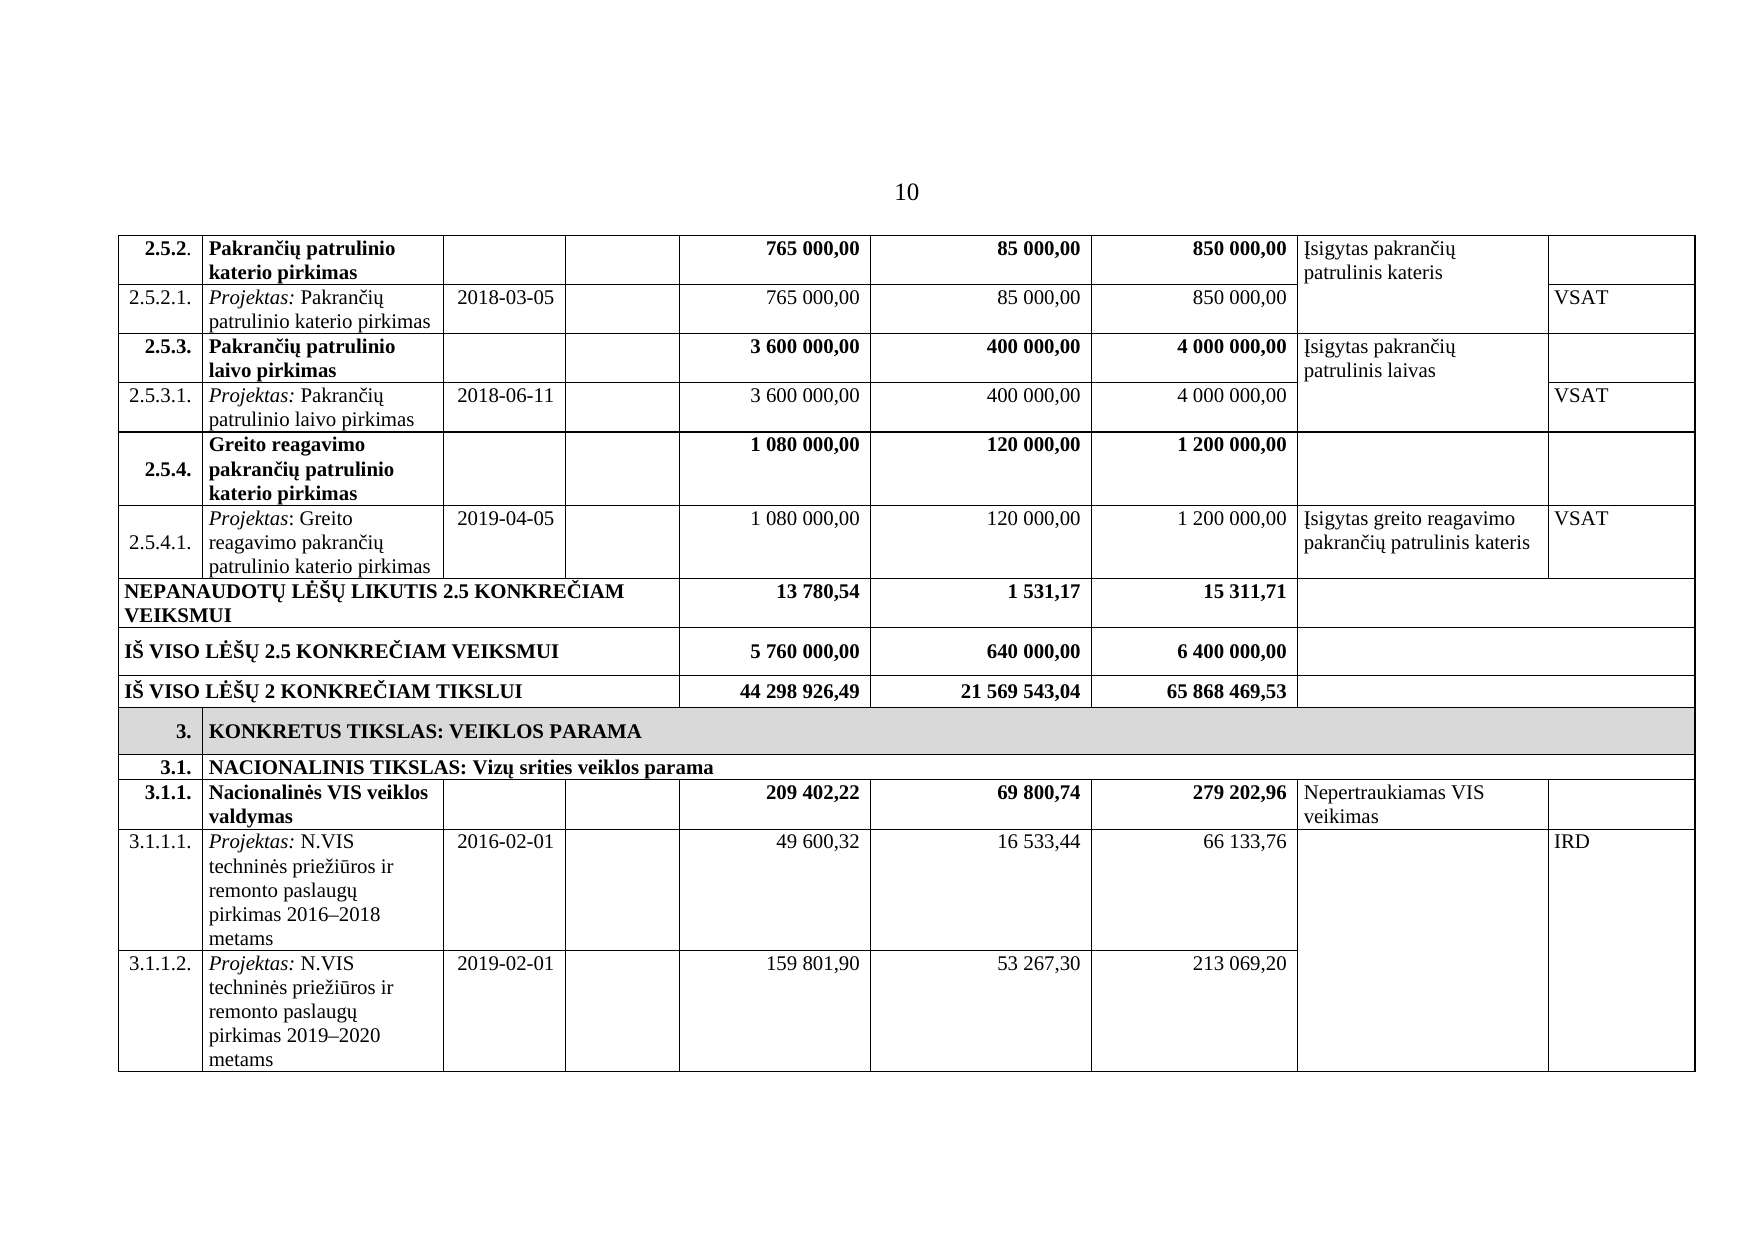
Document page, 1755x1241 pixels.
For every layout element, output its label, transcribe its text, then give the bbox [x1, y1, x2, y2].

table_cell 85 000,00 [871, 285, 1091, 333]
table_cell [566, 334, 679, 382]
table_cell 85 000,00 [871, 236, 1091, 284]
table_cell 2019-02-01 [444, 951, 565, 1071]
table_cell Įsigytas pakrančių patrulinis laivas [1298, 334, 1548, 382]
table_cell IŠ VISO LĖŠŲ 2.5 KONKREČIAM VEIKSMUI [119, 628, 679, 674]
table_cell [444, 780, 565, 828]
table_cell 1 531,17 [871, 579, 1091, 627]
table_cell 65 868 469,53 [1092, 676, 1297, 707]
table_cell 6 400 000,00 [1092, 628, 1297, 674]
table_cell Projektas: Greito reagavimo pakrančių patrulinio katerio pirkimas [203, 506, 443, 578]
table_cell 1 200 000,00 [1092, 433, 1297, 504]
table_cell [1298, 950, 1548, 1071]
table_cell [566, 951, 679, 1071]
table_cell Nepertraukiamas VIS veikimas [1298, 780, 1548, 828]
table_cell 2.5.2. [119, 236, 202, 284]
table_cell 400 000,00 [871, 334, 1091, 382]
table_cell 3. [119, 708, 202, 754]
table_cell 120 000,00 [871, 433, 1091, 504]
table_cell 15 311,71 [1092, 579, 1297, 627]
table_cell [1298, 284, 1548, 333]
table_cell Įsigytas greito reagavimo pakrančių patrulinis kateris [1298, 506, 1548, 578]
table_cell VSAT [1549, 383, 1694, 431]
table_cell NACIONALINIS TIKSLAS: Vizų srities veiklos parama [203, 755, 1694, 779]
table_cell IŠ VISO LĖŠŲ 2 KONKREČIAM TIKSLUI [119, 676, 679, 707]
table_cell [1298, 628, 1694, 674]
table_cell 850 000,00 [1092, 236, 1297, 284]
table_cell 765 000,00 [680, 236, 870, 284]
table_cell Projektas: N.VIS techninės priežiūros ir remonto paslaugų pirkimas 2019–2020 metams [203, 951, 443, 1071]
table_cell 3.1.1.2. [119, 951, 202, 1071]
table_cell Projektas: Pakrančių patrulinio laivo pirkimas [203, 383, 443, 431]
table_cell [444, 433, 565, 504]
table_cell Projektas: Pakrančių patrulinio katerio pirkimas [203, 285, 443, 333]
table_cell Įsigytas pakrančių patrulinis kateris [1298, 236, 1548, 284]
table_cell 209 402,22 [680, 780, 870, 828]
table_cell 2.5.2.1. [119, 285, 202, 333]
table_cell 850 000,00 [1092, 285, 1297, 333]
table_cell 4 000 000,00 [1092, 383, 1297, 431]
table_cell Projektas: N.VIS techninės priežiūros ir remonto paslaugų pirkimas 2016–2018 metams [203, 830, 443, 950]
table_cell [566, 285, 679, 333]
table_cell [1298, 830, 1548, 950]
table_cell 640 000,00 [871, 628, 1091, 674]
table_cell [1549, 433, 1694, 504]
table_cell 1 080 000,00 [680, 433, 870, 504]
table_cell 3.1.1. [119, 780, 202, 828]
table_cell IRD [1549, 830, 1694, 1071]
table_cell [444, 334, 565, 382]
table_cell 2019-04-05 [444, 506, 565, 578]
table_cell 2.5.3.1. [119, 383, 202, 431]
table_cell 2.5.4.1. [119, 506, 202, 578]
table_cell 2.5.3. [119, 334, 202, 382]
table_cell [444, 236, 565, 284]
table_cell 49 600,32 [680, 830, 870, 950]
table_cell [1298, 579, 1694, 627]
table_cell [566, 506, 679, 578]
table_cell 2016-02-01 [444, 830, 565, 950]
table_cell VSAT [1549, 285, 1694, 333]
table_cell [566, 830, 679, 950]
table_cell Nacionalinės VIS veiklos valdymas [203, 780, 443, 828]
table_cell Greito reagavimo pakrančių patrulinio katerio pirkimas [203, 433, 443, 504]
table_cell 159 801,90 [680, 951, 870, 1071]
table_cell 4 000 000,00 [1092, 334, 1297, 382]
table_cell NEPANAUDOTŲ LĖŠŲ LIKUTIS 2.5 KONKREČIAM VEIKSMUI [119, 579, 679, 627]
table_cell [1549, 780, 1694, 828]
table_cell [566, 433, 679, 504]
table_cell 1 080 000,00 [680, 506, 870, 578]
table_cell [1298, 382, 1548, 431]
table_cell 765 000,00 [680, 285, 870, 333]
table_cell 3 600 000,00 [680, 383, 870, 431]
table_cell KONKRETUS TIKSLAS: VEIKLOS PARAMA [203, 708, 1694, 754]
table_cell VSAT [1549, 506, 1694, 578]
table_cell [566, 780, 679, 828]
table_cell [1549, 236, 1694, 284]
table_cell Pakrančių patrulinio laivo pirkimas [203, 334, 443, 382]
table_cell 69 800,74 [871, 780, 1091, 828]
table_cell Pakrančių patrulinio katerio pirkimas [203, 236, 443, 284]
table_cell 53 267,30 [871, 951, 1091, 1071]
table_cell 13 780,54 [680, 579, 870, 627]
table_cell 279 202,96 [1092, 780, 1297, 828]
table_cell [1298, 433, 1548, 504]
table_cell 2018-06-11 [444, 383, 565, 431]
table_cell 1 200 000,00 [1092, 506, 1297, 578]
table_cell 3.1. [119, 755, 202, 779]
table_cell 2.5.4. [119, 433, 202, 504]
table_cell [566, 236, 679, 284]
table_cell 120 000,00 [871, 506, 1091, 578]
table_cell [1298, 676, 1694, 707]
table_cell 21 569 543,04 [871, 676, 1091, 707]
table_cell 2018-03-05 [444, 285, 565, 333]
table_cell 44 298 926,49 [680, 676, 870, 707]
table_cell 213 069,20 [1092, 951, 1297, 1071]
table_cell 66 133,76 [1092, 830, 1297, 950]
table_cell 5 760 000,00 [680, 628, 870, 674]
table_cell 16 533,44 [871, 830, 1091, 950]
table_cell 3 600 000,00 [680, 334, 870, 382]
table_cell 400 000,00 [871, 383, 1091, 431]
table_cell 3.1.1.1. [119, 830, 202, 950]
table_cell [1549, 334, 1694, 382]
table_cell [566, 383, 679, 431]
